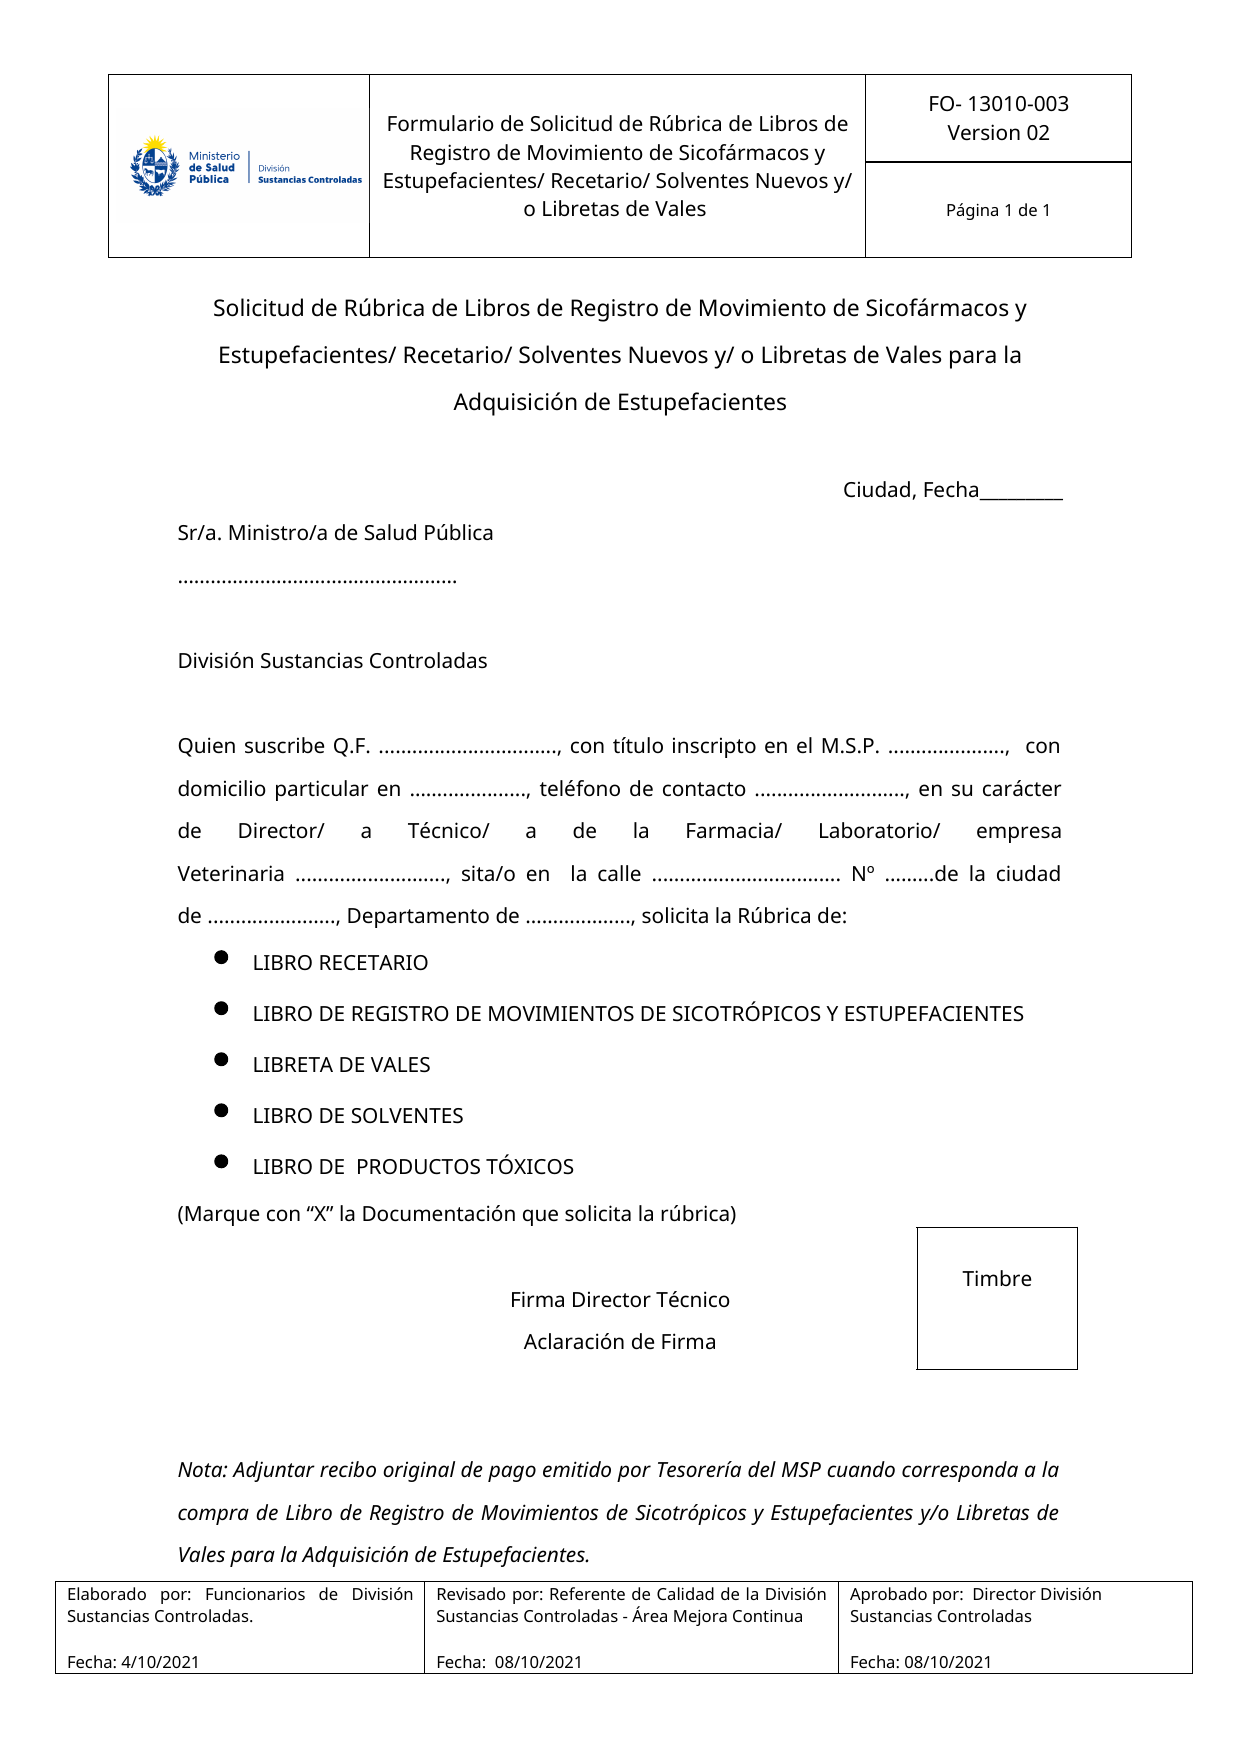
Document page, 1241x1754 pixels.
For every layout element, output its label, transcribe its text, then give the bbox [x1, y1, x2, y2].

text Quien suscribe Q.F. ................................, con título inscripto en el M.S.P. ....................., con domicilio particular en ……..............., teléfono de contacto ..........................., en su carácter de Director/ a Técnico/ a de la Farmacia/ Laboratorio/ empresa Veterinaria ..........................., sita/o en la calle .................................. Nº ……...de la ciudad de ......................., Departamento de ……............., solicita la Rúbrica de: [177, 731, 1063, 930]
list LIBRO RECETARIO [215, 944, 1063, 978]
list LIBRO DE REGISTRO DE MOVIMIENTOS DE SICOTRÓPICOS Y ESTUPEFACIENTES [215, 995, 1063, 1029]
text (Marque con “X” la Documentación que solicita la rúbrica) [177, 1199, 1063, 1369]
text Aclaración de Firma [177, 1327, 916, 1356]
text Solicitud de Rúbrica de Libros de Registro de Movimiento de Sicofármacos y Estupefacientes/ Recetario/ Solventes Nuevos y/ o Libretas de Vales para la Adquisición de Estupefacientes [177, 292, 1063, 417]
list LIBRO DE PRODUCTOS TÓXICOS [215, 1148, 1063, 1182]
list LIBRETA DE VALES [215, 1046, 1063, 1080]
text Nota: Adjuntar recibo original de pago emitido por Tesorería del MSP cuando corresponda a la compra de Libro de Registro de Movimientos de Sicotrópicos y Estupefacientes y/o Libretas de Vales para la Adquisición de Estupefacientes. [177, 1455, 1063, 1569]
text Firma Director Técnico [177, 1285, 916, 1313]
text Sr/a. Ministro/a de Salud Pública [177, 518, 1063, 547]
text Timbre [933, 1264, 1062, 1293]
text (Marque con “X” la Documentación que solicita la rúbrica) [918, 1228, 1077, 1369]
list LIBRO DE SOLVENTES [215, 1097, 1063, 1131]
text Ciudad, Fecha_________ [177, 476, 1063, 504]
text División Sustancias Controladas [177, 646, 1063, 674]
text …………………………………………… [177, 561, 1063, 589]
